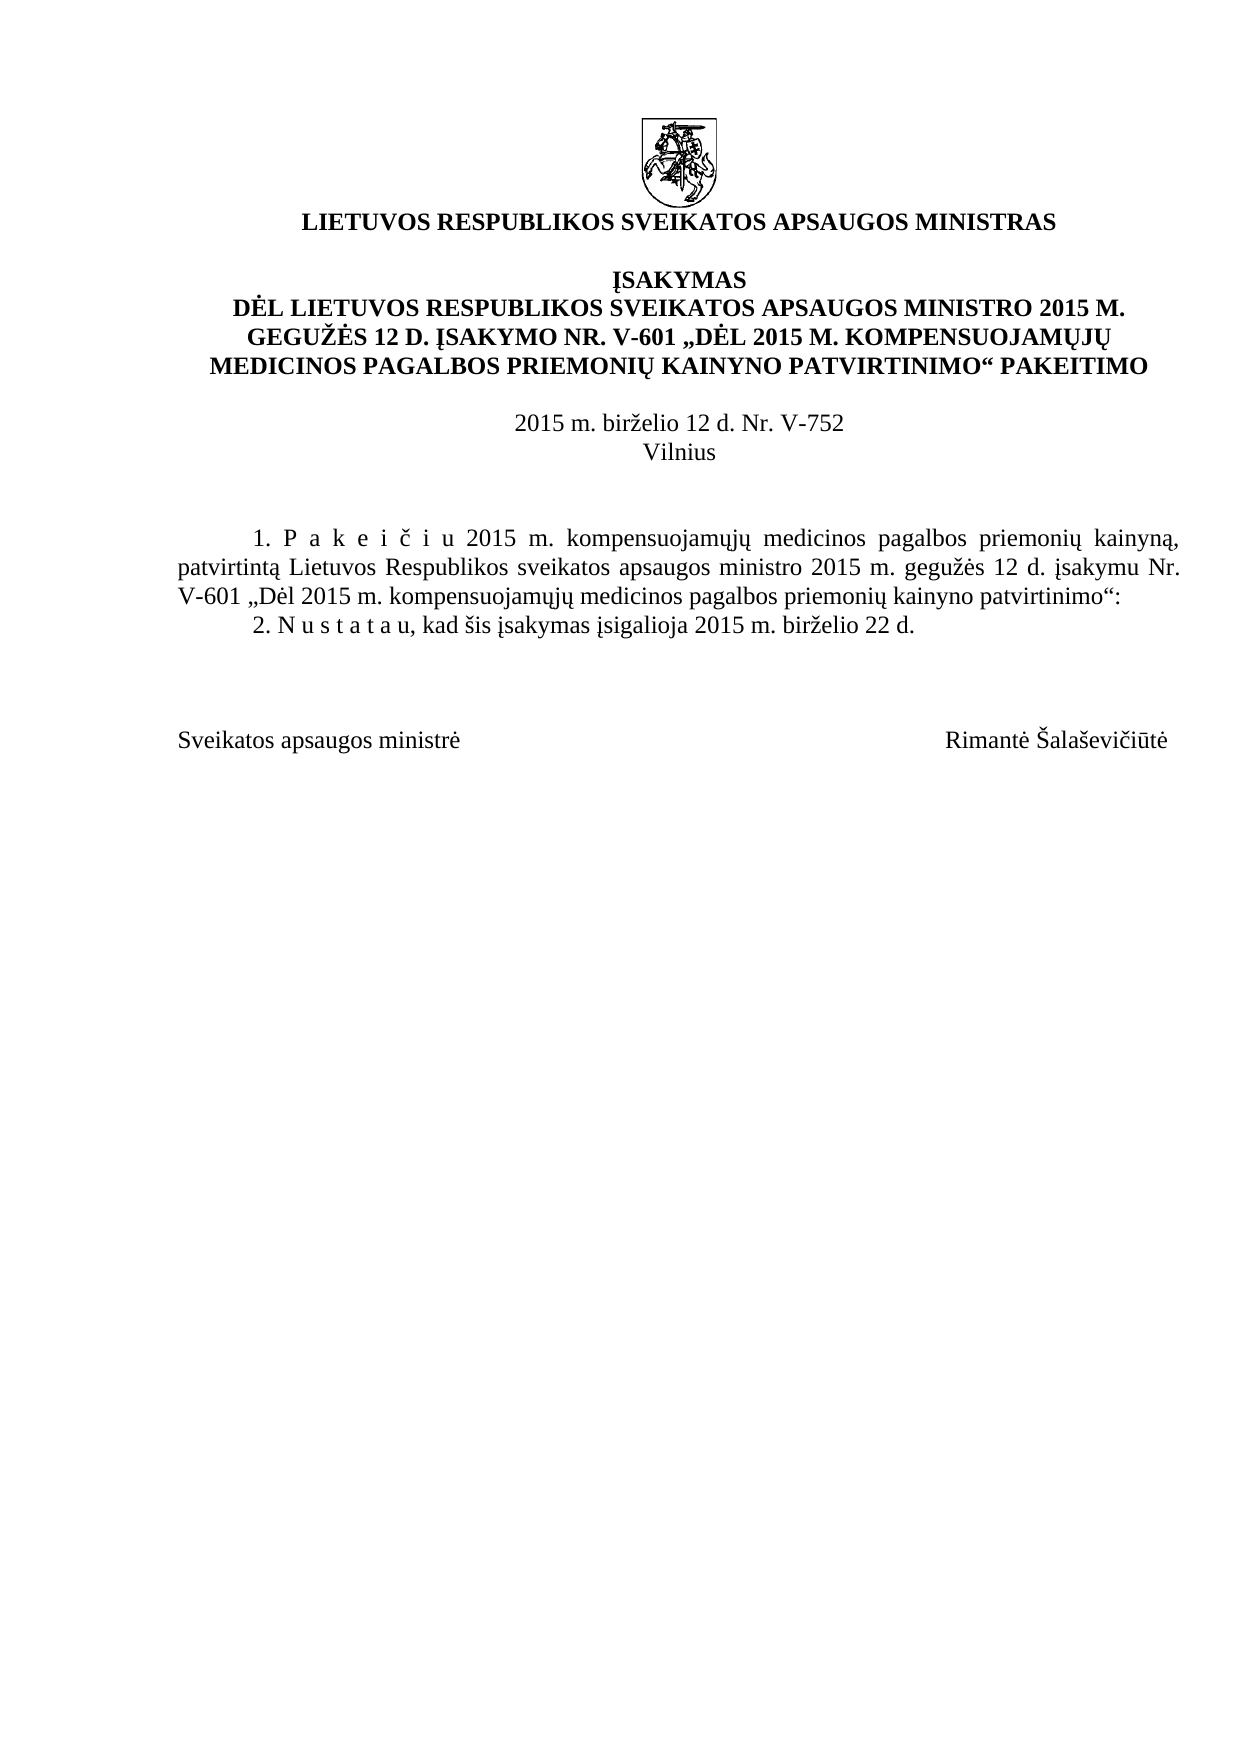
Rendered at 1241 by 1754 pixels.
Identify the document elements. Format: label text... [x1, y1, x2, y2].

text ĮSAKYMAS [177, 265, 1181, 293]
text DĖL LIETUVOS RESPUBLIKOS SVEIKATOS APSAUGOS MINISTRO 2015 M. GEGUŽĖS 12 D. ĮSAKYMO NR. V-601 „DĖL 2015 M. KOMPENSUOJAMŲJŲ MEDICINOS PAGALBOS PRIEMONIŲ KAINYNO PATVIRTINIMO“ PAKEITIMO [177, 293, 1181, 380]
text 1. P a k e i č i u 2015 m. kompensuojamųjų medicinos pagalbos priemonių kainyną, patvirtintą Lietuvos Respublikos sveikatos apsaugos ministro 2015 m. gegužės 12 d. įsakymu Nr. V-601 „Dėl 2015 m. kompensuojamųjų medicinos pagalbos priemonių kainyno patvirtinimo“: [177, 523, 1181, 610]
text LIETUVOS RESPUBLIKOS SVEIKATOS APSAUGOS MINISTRAS [177, 207, 1181, 236]
text Vilnius [177, 437, 1181, 466]
text Sveikatos apsaugos ministrė Rimantė Šalaševičiūtė [177, 725, 1181, 753]
text 2015 m. birželio 12 d. Nr. V-752 [177, 408, 1181, 437]
text 2. N u s t a t a u, kad šis įsakymas įsigalioja 2015 m. birželio 22 d. [177, 610, 1181, 638]
